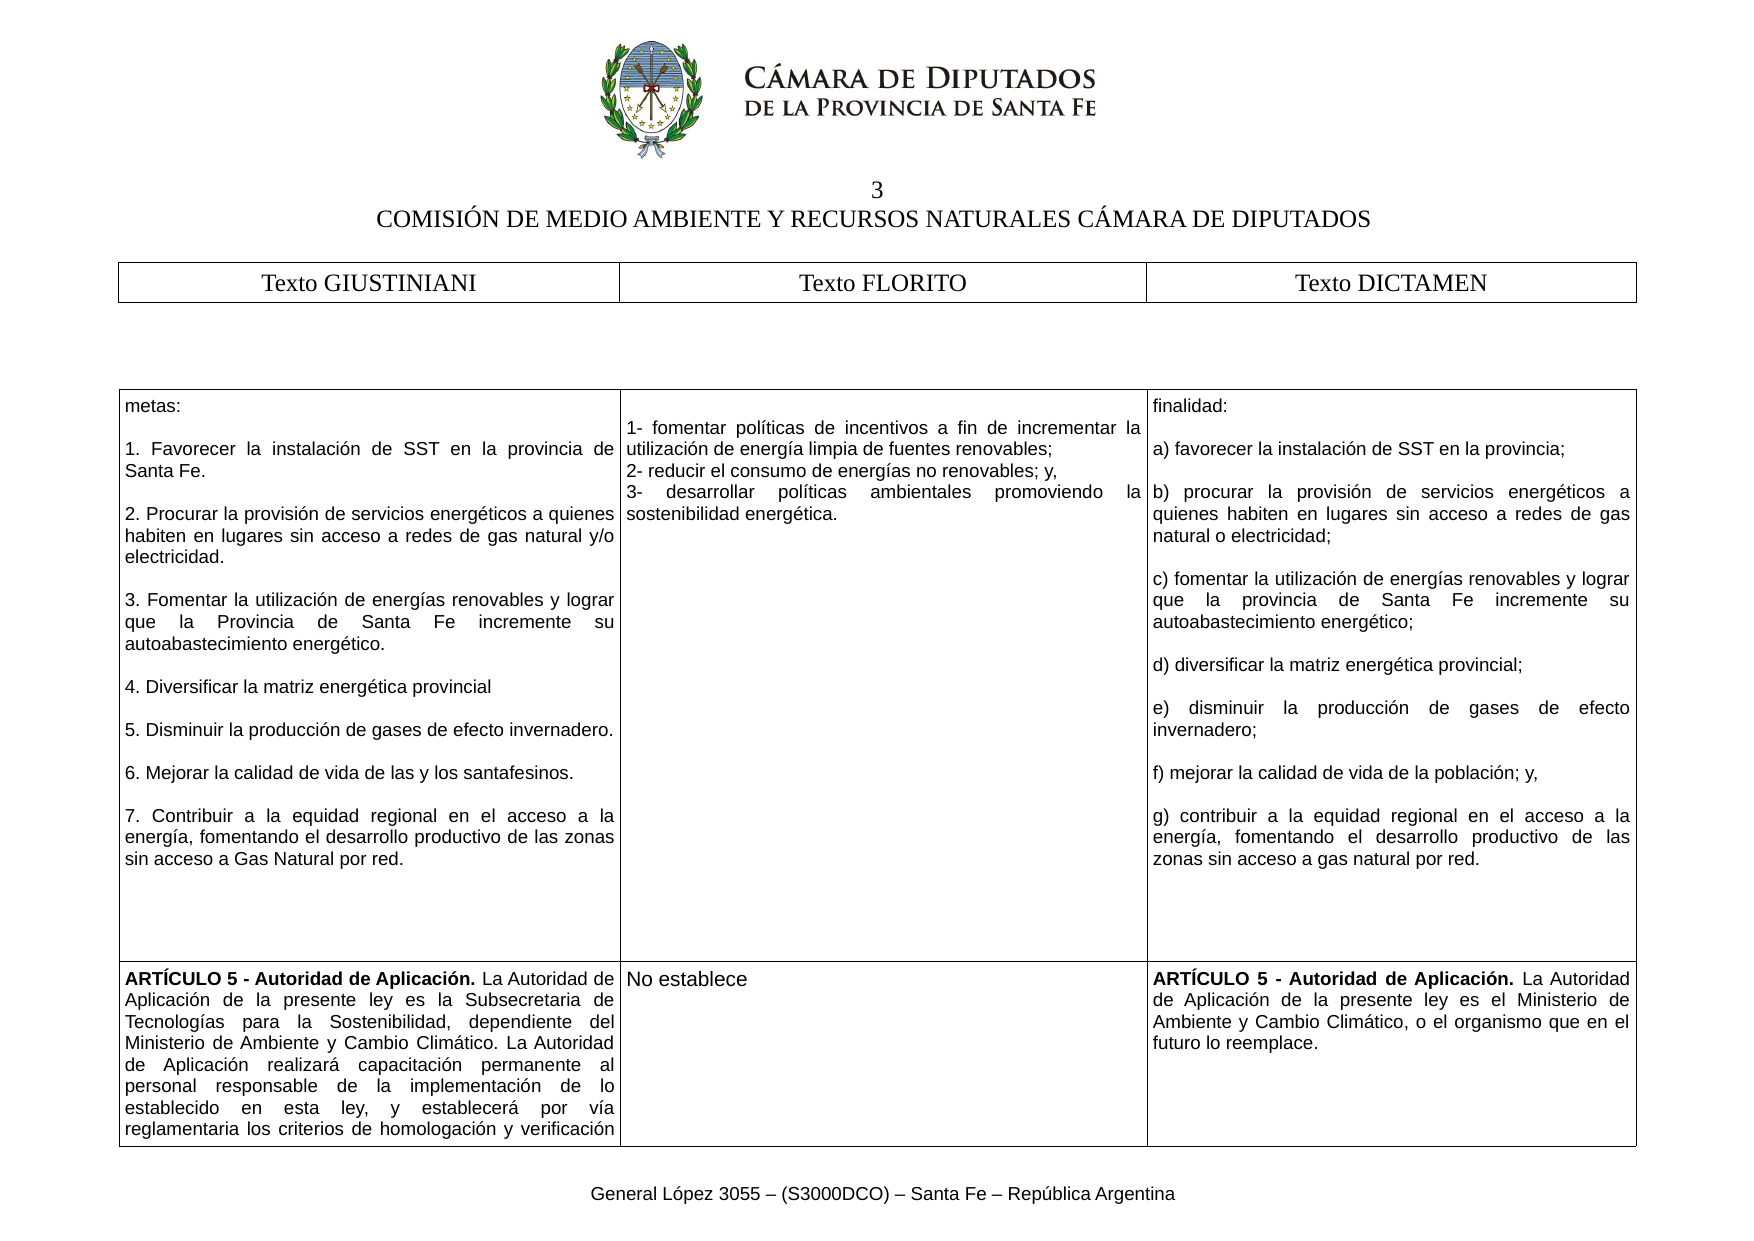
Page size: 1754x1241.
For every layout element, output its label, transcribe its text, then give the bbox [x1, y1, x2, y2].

picture [600, 41, 1096, 163]
table_cell ARTÍCULO 5 - Autoridad de Aplicación. La Autoridad de Aplicación de la presente ley es la Subsecretaria de Tecnologías para la Sostenibilidad, dependiente del Ministerio de Ambiente y Cambio Climático. La Autoridad de Aplicación realizará capacitación permanente al personal responsable de la implementación de lo establecido en esta ley, y establecerá por vía reglamentaria los criterios de homologación y verificación [120, 962, 620, 1146]
table_cell No establece [621, 962, 1147, 1146]
table_cell metas: 1. Favorecer la instalación de SST en la provincia de Santa Fe. 2. Procurar la provisión de servicios energéticos a quienes habiten en lugares sin acceso a redes de gas natural y/o electricidad. 3. Fomentar la utilización de energías renovables y lograr que la Provincia de Santa Fe incremente su autoabastecimiento energético. 4. Diversificar la matriz energética provincial 5. Disminuir la producción de gases de efecto invernadero. 6. Mejorar la calidad de vida de las y los santafesinos. 7. Contribuir a la equidad regional en el acceso a la energía, fomentando el desarrollo productivo de las zonas sin acceso a Gas Natural por red. [120, 390, 620, 961]
table_cell ARTÍCULO 5 - Autoridad de Aplicación. La Autoridad de Aplicación de la presente ley es el Ministerio de Ambiente y Cambio Climático, o el organismo que en el futuro lo reemplace. [1148, 962, 1636, 1146]
table_cell finalidad: a) favorecer la instalación de SST en la provincia; b) procurar la provisión de servicios energéticos a quienes habiten en lugares sin acceso a redes de gas natural o electricidad; c) fomentar la utilización de energías renovables y lograr que la provincia de Santa Fe incremente su autoabastecimiento energético; d) diversificar la matriz energética provincial; e) disminuir la producción de gases de efecto invernadero; f) mejorar la calidad de vida de la población; y, g) contribuir a la equidad regional en el acceso a la energía, fomentando el desarrollo productivo de las zonas sin acceso a gas natural por red. [1148, 390, 1636, 961]
table_cell 1- fomentar políticas de incentivos a fin de incrementar la utilización de energía limpia de fuentes renovables; 2- reducir el consumo de energías no renovables; y, 3- desarrollar políticas ambientales promoviendo la sostenibilidad energética. [621, 390, 1147, 961]
